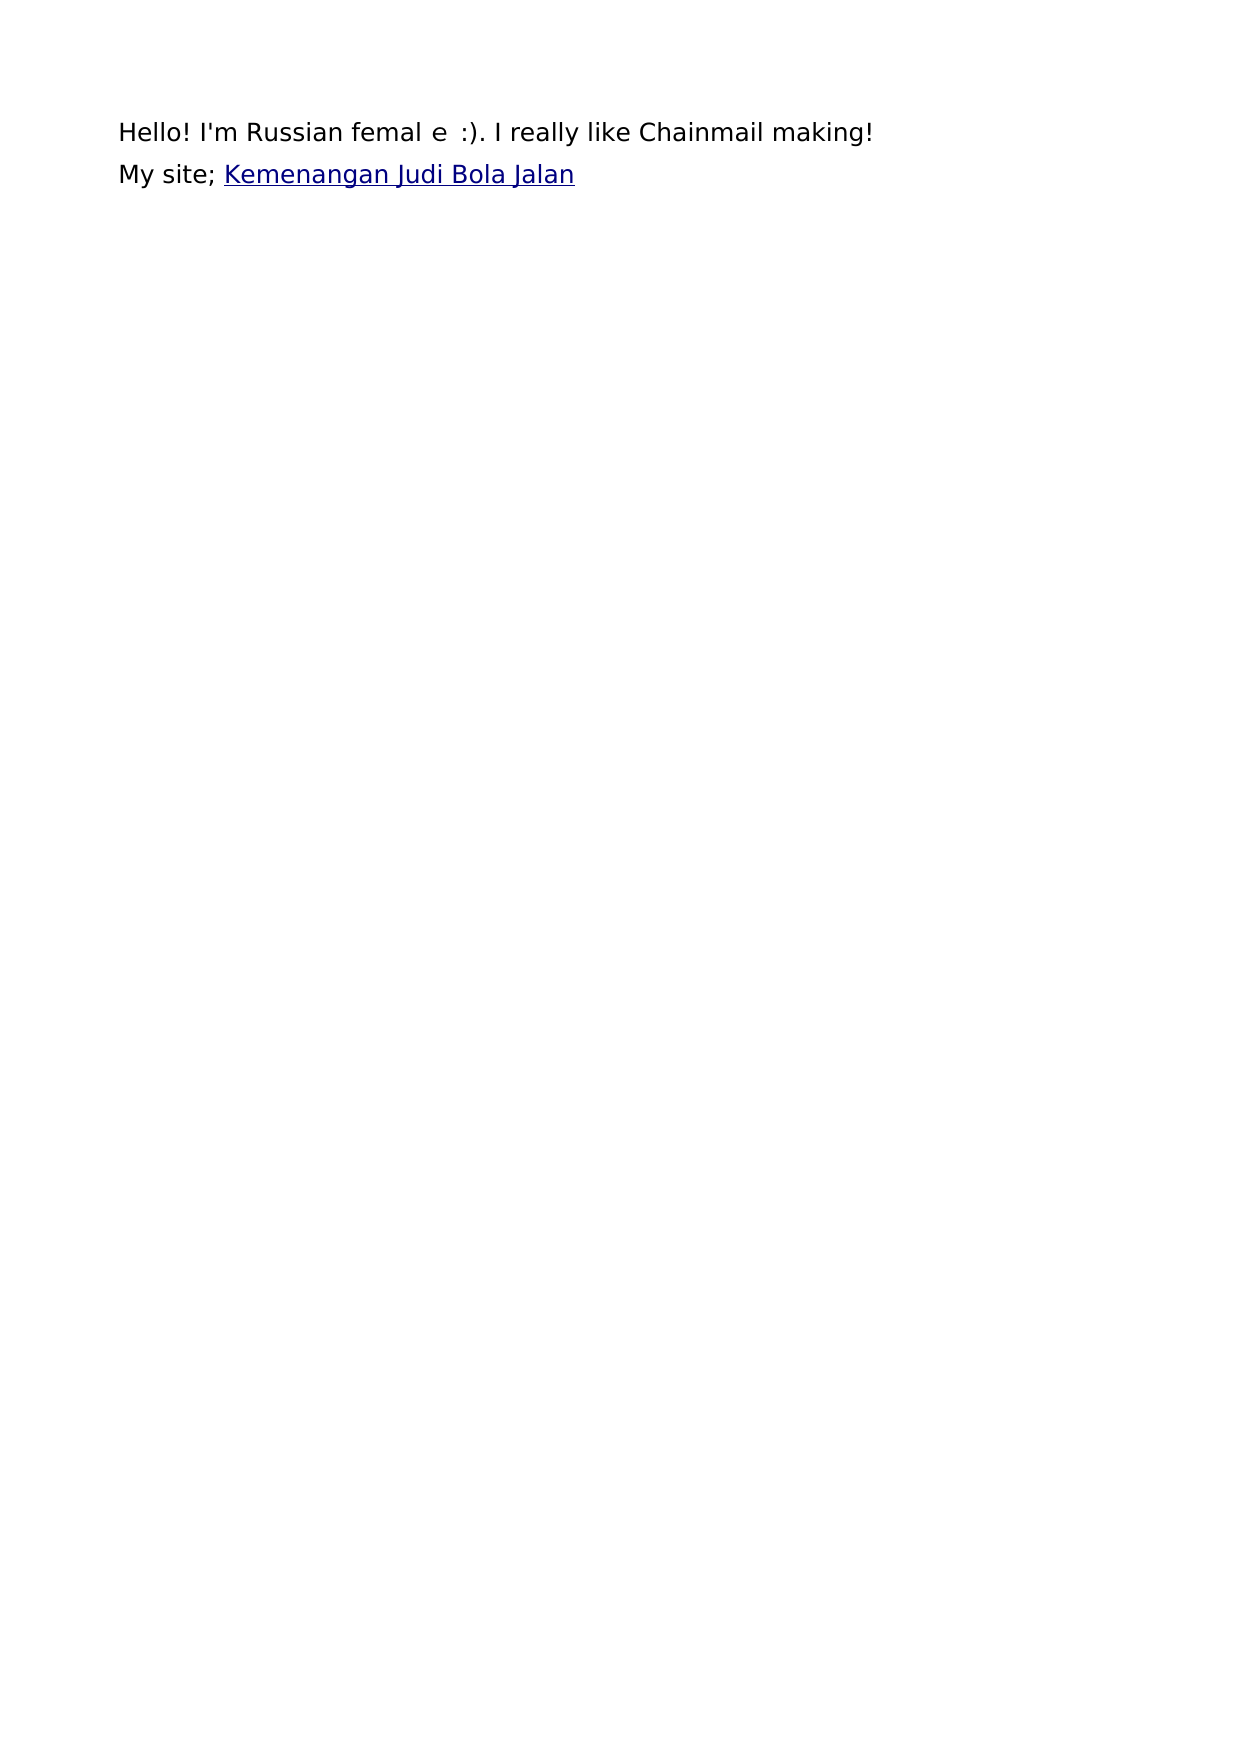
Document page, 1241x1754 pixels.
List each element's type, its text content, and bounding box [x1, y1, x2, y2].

text Helⅼo! I'm Russian femalｅ :). І really like Chainmail making! [118, 118, 1122, 147]
text My site; Kemenangan Judi Bola Jalan [118, 160, 1122, 189]
